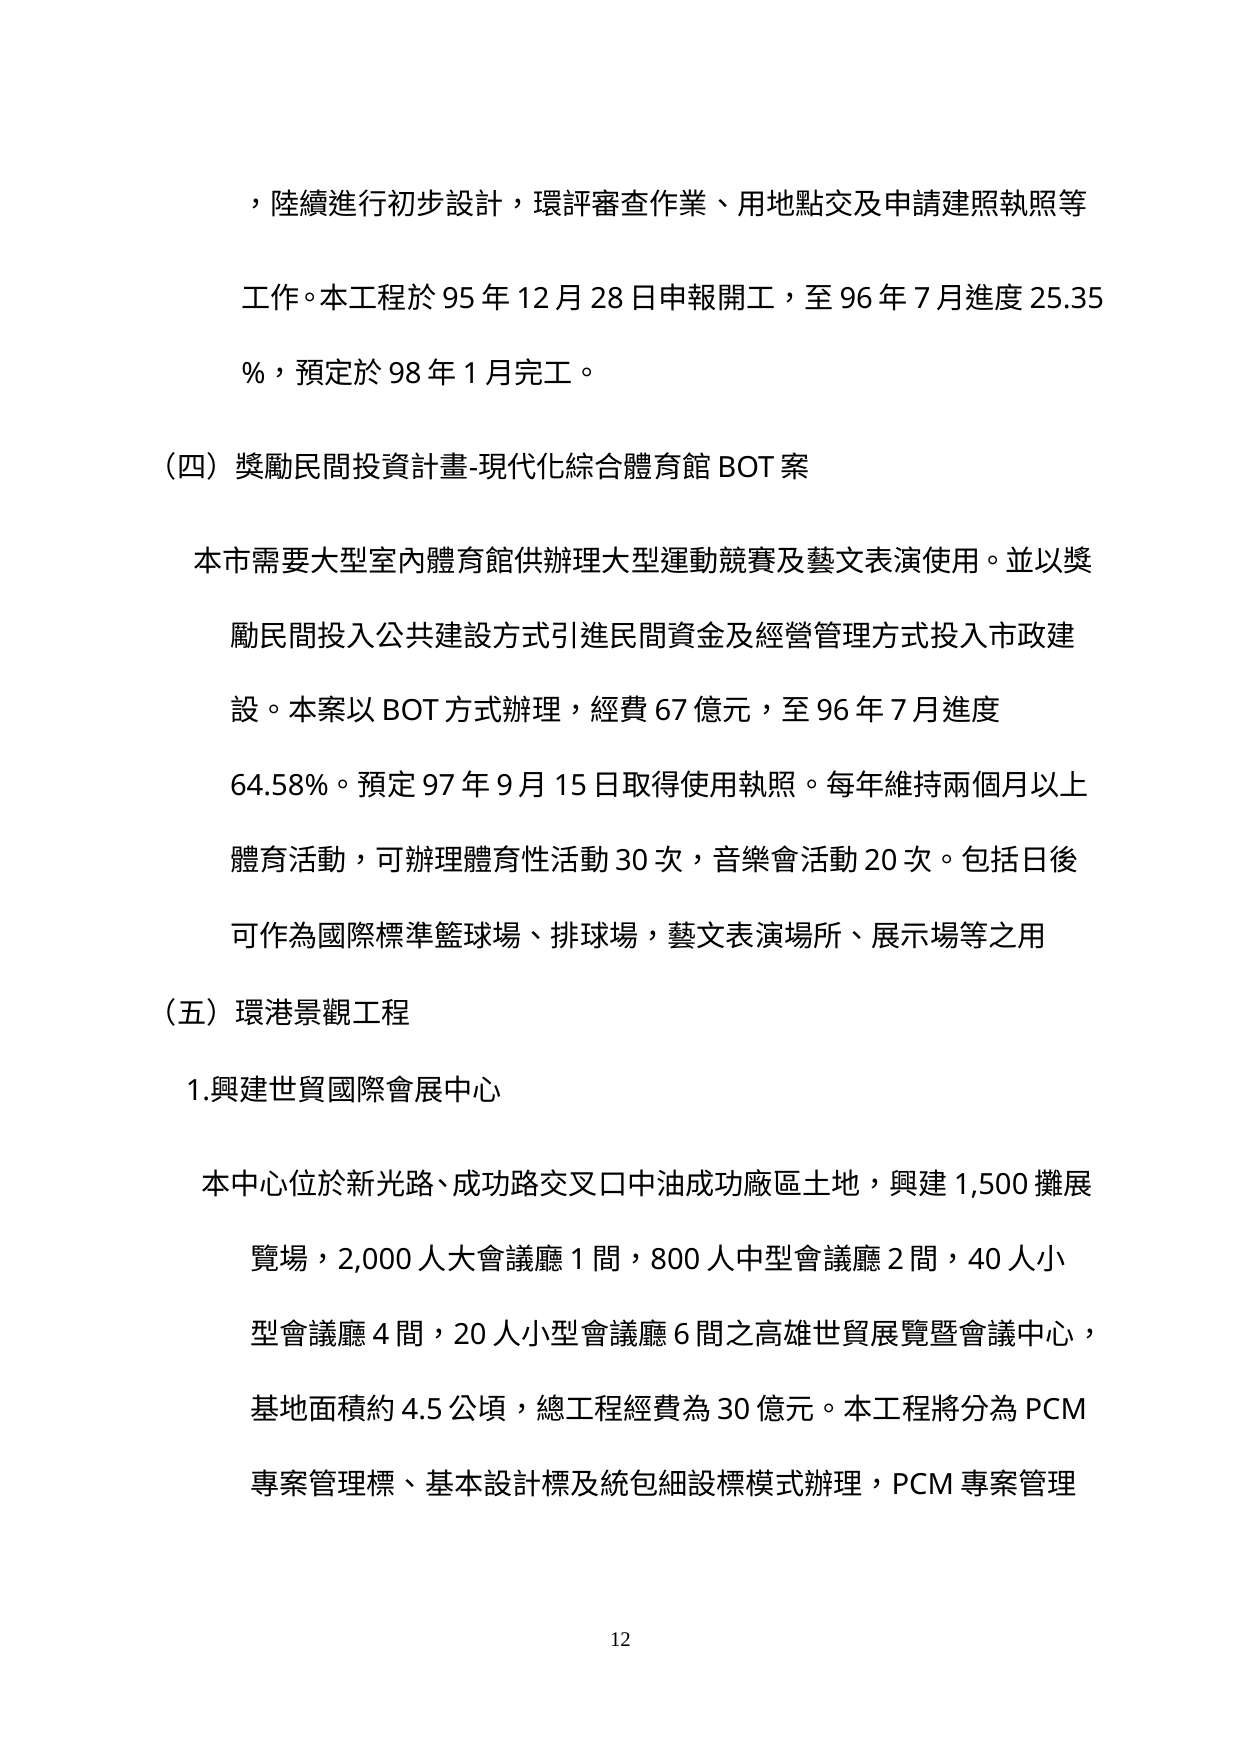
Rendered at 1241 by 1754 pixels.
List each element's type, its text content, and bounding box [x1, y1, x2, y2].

text 本中心位於新光路、成功路交叉口中油成功廠區土地，興建1,500攤展覽場，2,000人大會議廳1間，800人中型會議廳2間，40人小型會議廳4間，20人小型會議廳6間之高雄世貿展覽暨會議中心，基地面積約4.5公頃，總工程經費為30億元。本工程將分為PCM專案管理標、基本設計標及統包細設標模式辦理，PCM專案管理標業於96年6月5日決標，基本設計標預定於96年11月底發包，統包標預定97年7月發包，以期能於99年底竣工。 [148, 1144, 1092, 1519]
text （四）獎勵民間投資計畫-現代化綜合體育館BOT案 [148, 427, 1092, 502]
text 工作。本工程於95年12月28日申報開工，至96年7月進度25.35 %，預定於98年1月完工。 [241, 258, 1104, 408]
text ，陸續進行初步設計，環評審查作業、用地點交及申請建照執照等 [241, 164, 1104, 239]
text 本市需要大型室內體育館供辦理大型運動競賽及藝文表演使用。並以獎勵民間投入公共建設方式引進民間資金及經營管理方式投入市政建設。本案以BOT方式辦理，經費67億元，至96年7月進度 64.58%。預定97年9月15日取得使用執照。每年維持兩個月以上體育活動，可辦理體育性活動30次，音樂會活動20次。包括日後可作為國際標準籃球場、排球場，藝文表演場所、展示場等之用 [148, 521, 1092, 971]
text 1.興建世貿國際會展中心 [148, 1051, 1092, 1126]
text （五）環港景觀工程 [148, 989, 1092, 1032]
